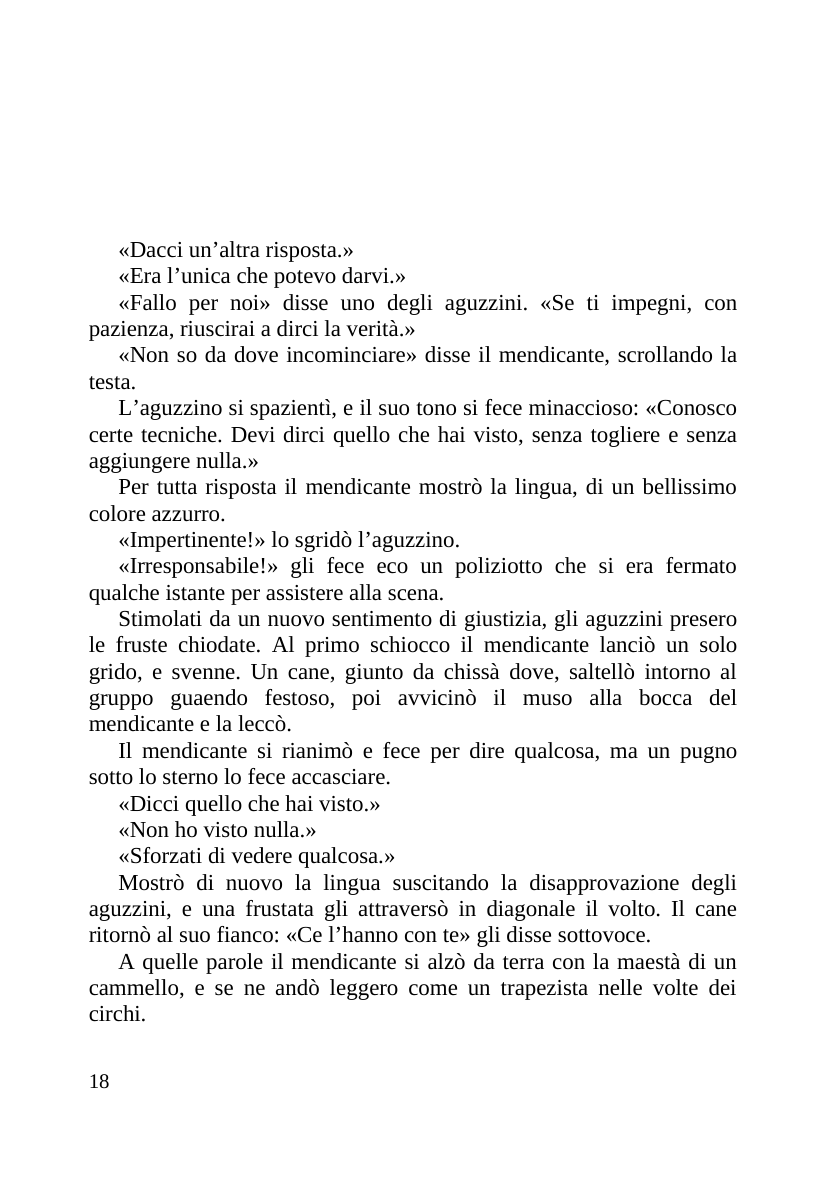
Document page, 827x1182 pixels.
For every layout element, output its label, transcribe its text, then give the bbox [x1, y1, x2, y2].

text «Impertinente!» lo sgridò l’aguzzino. [88, 526, 738, 552]
text «Era l’unica che potevo darvi.» [88, 262, 738, 289]
text «Irresponsabile!» gli fece eco un poliziotto che si era fermato qualche istante per assistere alla scena. [88, 552, 738, 605]
text A quelle parole il mendicante si alzò da terra con la maestà di un cammello, e se ne andò leggero come un trapezista nelle volte dei circhi. [88, 948, 738, 1027]
text «Non so da dove incominciare» disse il mendicante, scrollando la testa. [88, 342, 738, 394]
text «Dacci un’altra risposta.» [88, 236, 738, 262]
text «Sforzati di vedere qualcosa.» [88, 842, 738, 869]
text Stimolati da un nuovo sentimento di giustizia, gli aguzzini presero le fruste chiodate. Al primo schiocco il mendicante lanciò un solo grido, e svenne. Un cane, giunto da chissà dove, saltellò intorno al gruppo guaendo festoso, poi avvicinò il muso alla bocca del mendicante e la leccò. [88, 605, 738, 737]
text «Dicci quello che hai visto.» [88, 789, 738, 816]
text «Fallo per noi» disse uno degli aguzzini. «Se ti impegni, con pazienza, riuscirai a dirci la verità.» [88, 289, 738, 342]
text Per tutta risposta il mendicante mostrò la lingua, di un bellissimo colore azzurro. [88, 473, 738, 526]
text Mostrò di nuovo la lingua suscitando la disapprovazione degli aguzzini, e una frustata gli attraversò in diagonale il volto. Il cane ritornò al suo fianco: «Ce l’hanno con te» gli disse sottovoce. [88, 869, 738, 948]
text «Non ho visto nulla.» [88, 816, 738, 842]
text Il mendicante si rianimò e fece per dire qualcosa, ma un pugno sotto lo sterno lo fece accasciare. [88, 737, 738, 789]
text L’aguzzino si spazientì, e il suo tono si fece minaccioso: «Conosco certe tecniche. Devi dirci quello che hai visto, senza togliere e senza aggiungere nulla.» [88, 394, 738, 473]
